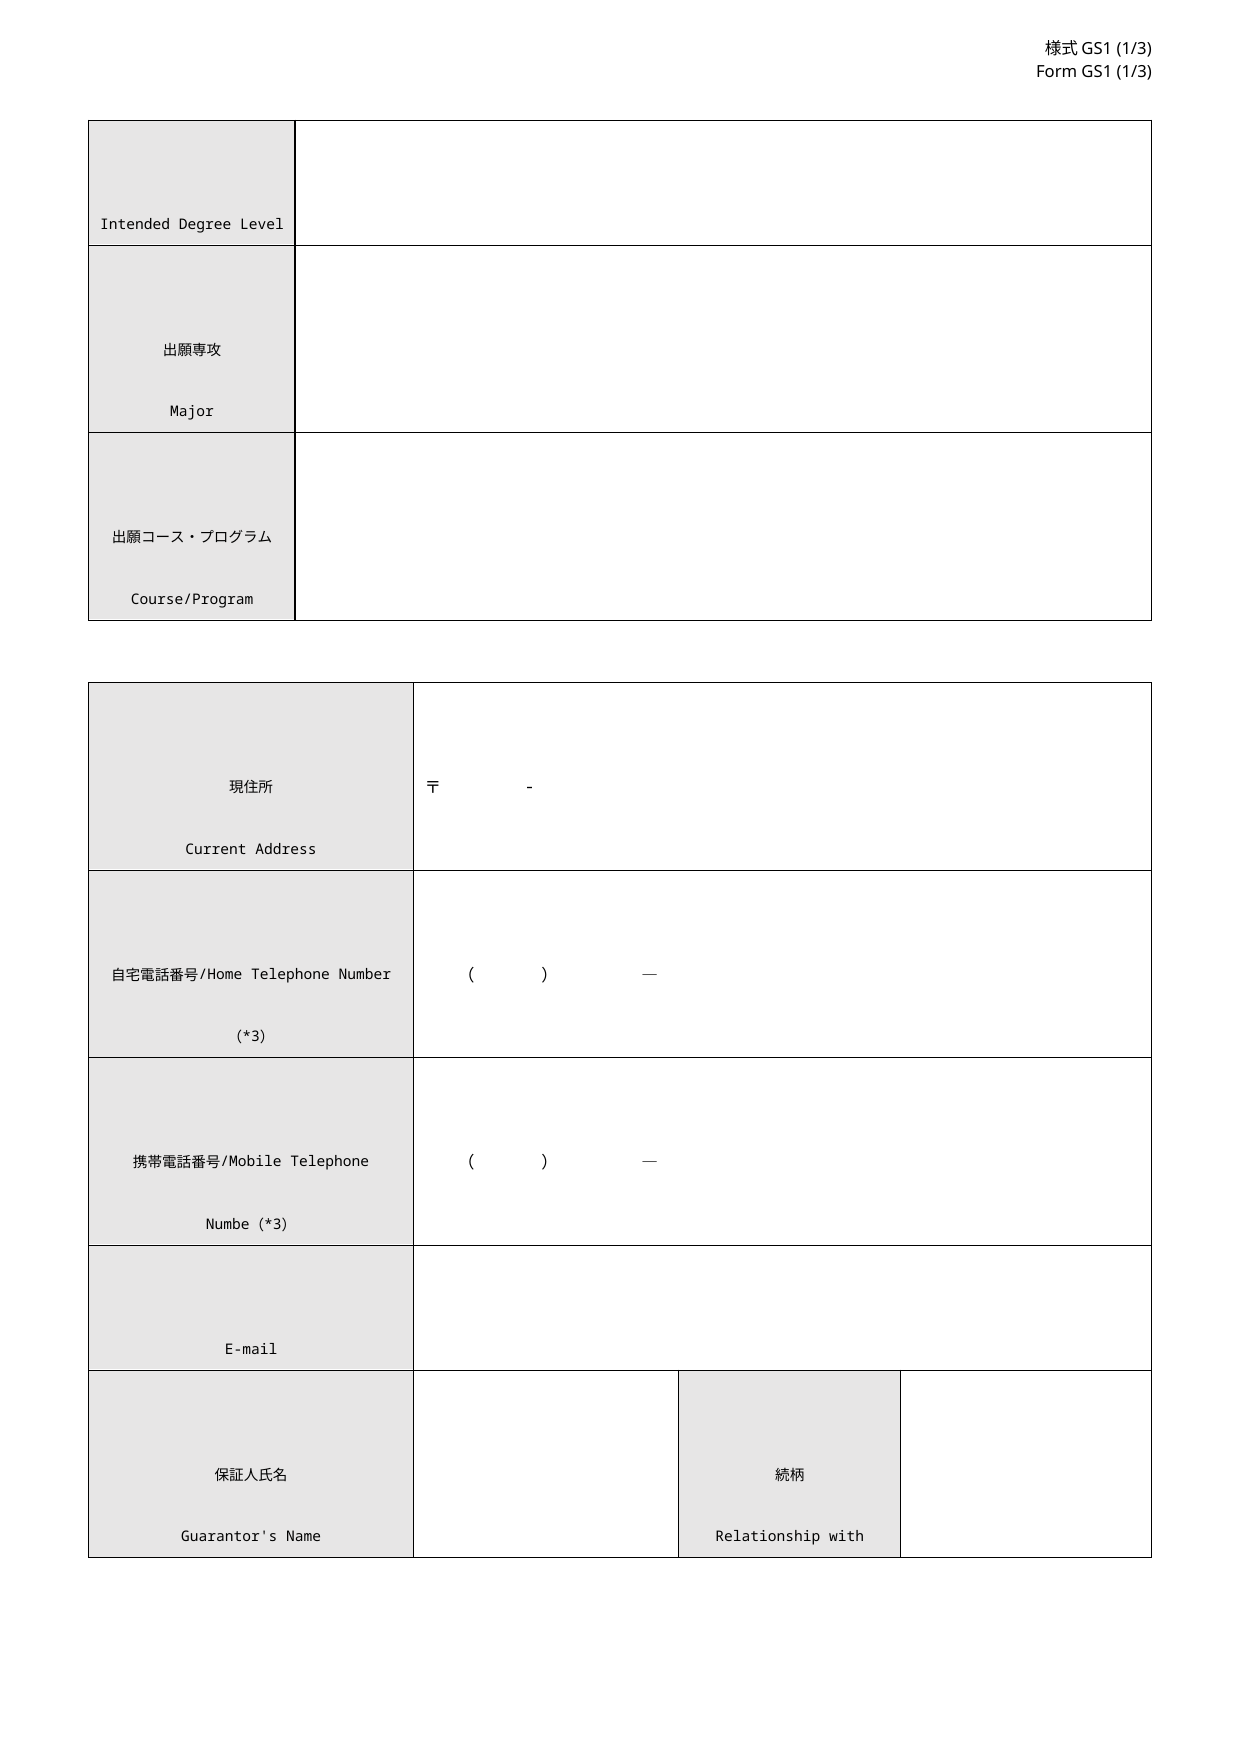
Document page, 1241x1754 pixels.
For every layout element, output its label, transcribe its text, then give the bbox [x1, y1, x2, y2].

table_cell 続柄 Relationship with [679, 1371, 900, 1557]
table_header 現住所 Current Address [89, 683, 413, 869]
table_cell E-mail [89, 1246, 413, 1369]
table_header 〒 - [414, 683, 1151, 869]
table_cell Intended Degree Level [89, 121, 294, 244]
table_cell 出願専攻 Major [89, 246, 294, 432]
table_cell 自宅電話番号/Home Telephone Number （*3） [89, 871, 413, 1057]
table_cell 保証人氏名 Guarantor's Name [89, 1371, 413, 1557]
table_cell 出願コース・プログラム Course/Program [89, 433, 294, 619]
table_cell [296, 433, 1151, 619]
table_cell [901, 1371, 1151, 1557]
table_cell （ ） ― [414, 871, 1151, 1057]
table_cell [296, 121, 1151, 244]
table_cell [414, 1371, 678, 1557]
table_cell （ ） ― [414, 1058, 1151, 1244]
table_cell [296, 246, 1151, 432]
table_cell 携帯電話番号/Mobile Telephone Numbe（*3） [89, 1058, 413, 1244]
table_cell [414, 1246, 1151, 1369]
